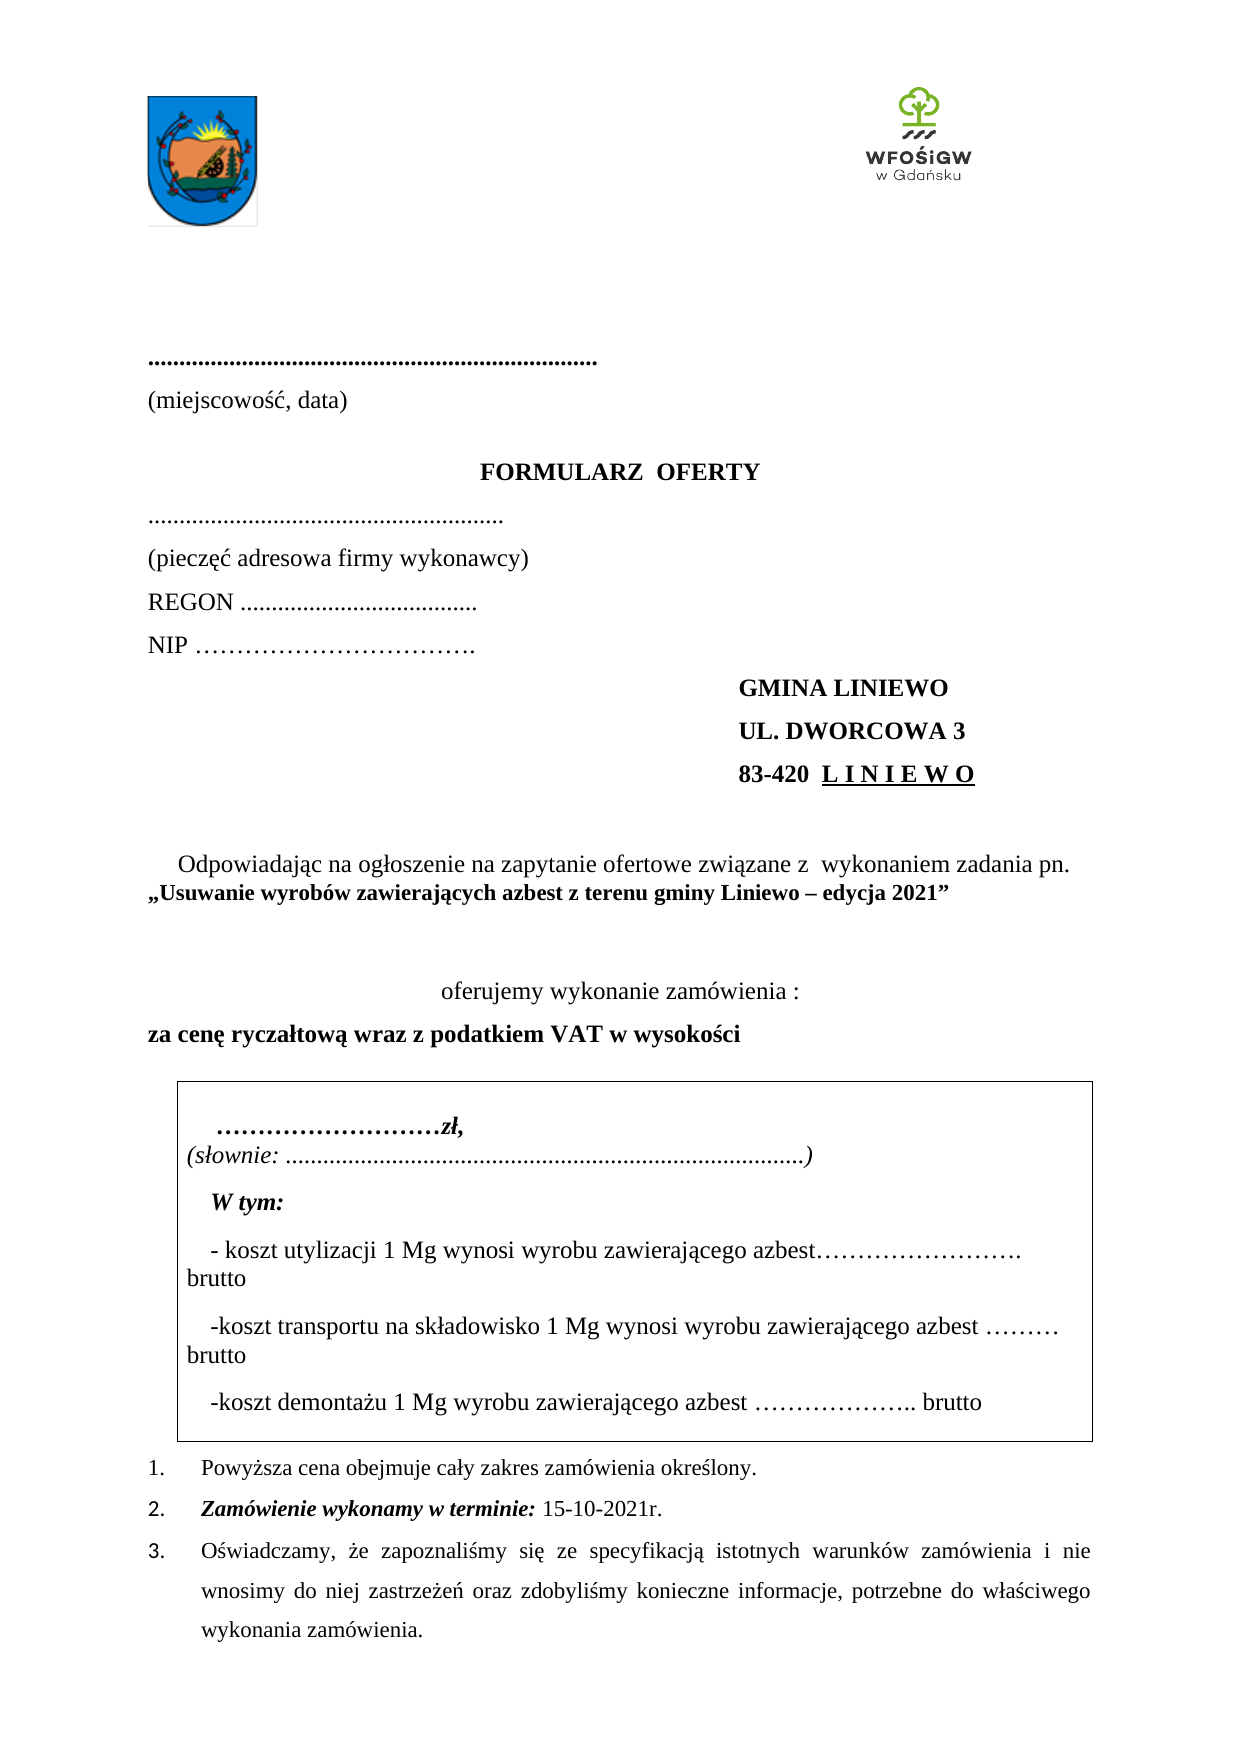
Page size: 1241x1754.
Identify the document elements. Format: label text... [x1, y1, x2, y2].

text W tym: [178, 1157, 1092, 1204]
text GMINA LINIEWO [738, 673, 1093, 702]
text -koszt demontażu 1 Mg wyrobu zawierającego azbest ……………….. brutto [178, 1357, 1092, 1441]
text 83-420 L I N I E W O [738, 759, 1093, 788]
text UL. DWORCOWA 3 [738, 716, 1093, 745]
subtitle ........................................................................ [148, 342, 1093, 371]
text za cenę ryczałtową wraz z podatkiem VAT w wysokości [148, 1019, 1093, 1048]
text -koszt transportu na składowisko 1 Mg wynosi wyrobu zawierającego azbest ……… brutto [178, 1281, 1092, 1357]
list Powyższa cena obejmuje cały zakres zamówienia określony. [148, 1454, 1093, 1481]
text ………………………zł, (słownie: ...................................................................................) [178, 1082, 1092, 1157]
text - koszt utylizacji 1 Mg wynosi wyrobu zawierającego azbest……………………. brutto [178, 1204, 1092, 1281]
text ......................................................... [148, 500, 1093, 529]
text REGON ...................................... [148, 587, 1093, 615]
list Oświadczamy, że zapoznaliśmy się ze specyfikacją istotnych warunków zamówienia i nie wnosimy do niej zastrzeżeń oraz zdobyliśmy konieczne informacje, potrzebne do właściwego wykonania zamówienia. [148, 1536, 1093, 1643]
text NIP ……………………………. [148, 630, 1093, 658]
list Zamówienie wykonamy w terminie: 15-10-2021r. [148, 1494, 1093, 1522]
text (miejscowość, data) [148, 385, 1093, 414]
text oferujemy wykonanie zamówienia : [148, 976, 1093, 1004]
text Odpowiadając na ogłoszenie na zapytanie ofertowe związane z wykonaniem zadania pn. [155, 845, 1093, 879]
text (pieczęć adresowa firmy wykonawcy) [148, 543, 1093, 572]
subtitle FORMULARZ OFERTY [148, 457, 1093, 486]
text „Usuwanie wyrobów zawierających azbest z terenu gminy Liniewo – edycja 2021” [148, 879, 1093, 906]
